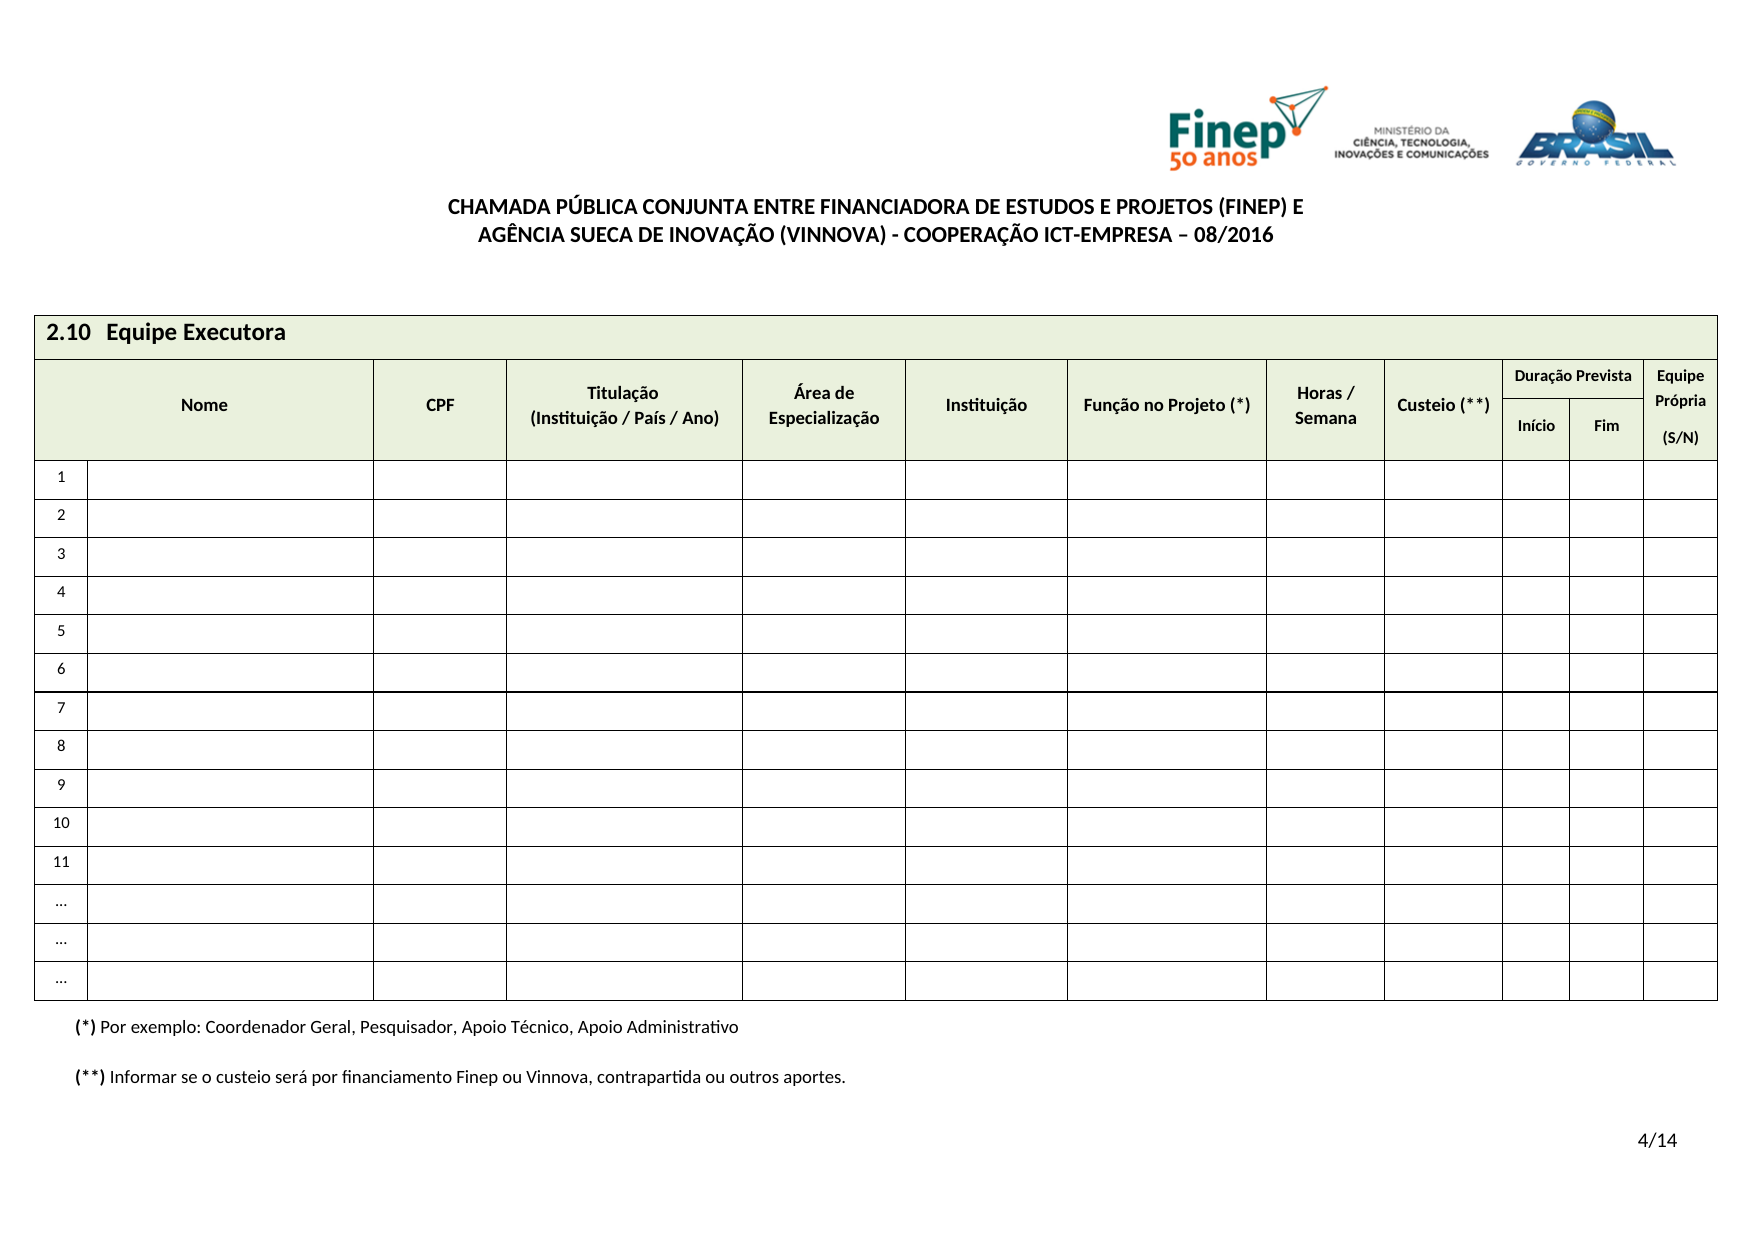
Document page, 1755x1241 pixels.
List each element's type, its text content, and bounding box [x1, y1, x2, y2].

table_header Equipe Executora [35, 316, 1717, 359]
table_cell [1385, 654, 1502, 691]
table_cell [906, 538, 1067, 576]
table_cell [507, 962, 742, 1000]
table_cell [374, 731, 506, 768]
table_cell [743, 500, 905, 537]
table_cell 10 [35, 808, 87, 846]
table_cell [1644, 808, 1717, 846]
table_cell [1267, 577, 1384, 614]
table_cell [88, 885, 373, 923]
table_cell [1503, 538, 1569, 576]
table_cell [1503, 500, 1569, 537]
table_cell Área de Especialização [743, 360, 905, 460]
table_cell [1068, 885, 1266, 923]
table_cell [88, 731, 373, 768]
table_cell [507, 654, 742, 691]
table_cell 2 [35, 500, 87, 537]
table_cell 9 [35, 770, 87, 807]
table_cell [1068, 461, 1266, 499]
table_cell [1068, 847, 1266, 884]
table_cell [374, 654, 506, 691]
table_cell [906, 615, 1067, 653]
table_cell [1068, 770, 1266, 807]
table_cell [906, 885, 1067, 923]
table_cell [1385, 962, 1502, 1000]
table_cell [1503, 770, 1569, 807]
table_cell [1570, 924, 1643, 961]
table_cell [1644, 885, 1717, 923]
table_cell [507, 693, 742, 730]
table_cell [1570, 500, 1643, 537]
table_cell [1570, 577, 1643, 614]
table_cell [88, 693, 373, 730]
table_cell [1570, 808, 1643, 846]
table_cell [906, 693, 1067, 730]
table_cell 6 [35, 654, 87, 691]
table_cell [906, 962, 1067, 1000]
table_cell [1068, 654, 1266, 691]
table_cell [374, 808, 506, 846]
table_cell [1068, 808, 1266, 846]
table_cell [507, 538, 742, 576]
table_cell [1267, 924, 1384, 961]
table_cell [1503, 654, 1569, 691]
table_cell ... [35, 962, 87, 1000]
table_cell [906, 577, 1067, 614]
table_cell [1385, 808, 1502, 846]
table_cell [88, 615, 373, 653]
table_cell [906, 500, 1067, 537]
table_cell [743, 808, 905, 846]
table_cell [507, 847, 742, 884]
table_cell [1503, 461, 1569, 499]
table_cell [1385, 770, 1502, 807]
table_cell [743, 538, 905, 576]
table_cell [507, 770, 742, 807]
table_cell [1267, 461, 1384, 499]
table_cell [1068, 538, 1266, 576]
table_cell [88, 538, 373, 576]
table_cell [1385, 500, 1502, 537]
table_cell 5 [35, 615, 87, 653]
table_cell Titulação (Instituição / País / Ano) [507, 360, 742, 460]
table_cell [1644, 847, 1717, 884]
text (*) Por exemplo: Coordenador Geral, Pesquisador, Apoio Técnico, Apoio Administrativo [75, 1013, 1677, 1038]
table_cell [743, 885, 905, 923]
table_cell [1267, 731, 1384, 768]
table_cell [1644, 461, 1717, 499]
table_cell [1644, 577, 1717, 614]
table_cell Horas / Semana [1267, 360, 1384, 460]
table_cell [374, 500, 506, 537]
table_cell [743, 615, 905, 653]
table_cell [1267, 693, 1384, 730]
table_cell [507, 500, 742, 537]
table_cell [906, 808, 1067, 846]
table_cell [1068, 577, 1266, 614]
table_cell [1570, 731, 1643, 768]
table_cell [1503, 615, 1569, 653]
table_cell [88, 808, 373, 846]
table_cell 4 [35, 577, 87, 614]
table_cell [906, 731, 1067, 768]
table_cell [1570, 538, 1643, 576]
table_cell Custeio (**) [1385, 360, 1502, 460]
table_cell Duração Prevista [1503, 360, 1643, 398]
table_cell [1068, 615, 1266, 653]
table_cell [1068, 731, 1266, 768]
table_cell [374, 770, 506, 807]
table_cell 11 [35, 847, 87, 884]
table_cell [1068, 924, 1266, 961]
table_cell [1644, 962, 1717, 1000]
table_cell [1503, 693, 1569, 730]
table_cell [507, 461, 742, 499]
table_cell Equipe Própria (S/N) [1644, 360, 1717, 460]
table_cell [1385, 577, 1502, 614]
table_cell 3 [35, 538, 87, 576]
table_cell [374, 577, 506, 614]
table_cell [1503, 885, 1569, 923]
table_cell [88, 577, 373, 614]
table_cell [374, 924, 506, 961]
table_cell [374, 693, 506, 730]
table_cell [1385, 731, 1502, 768]
table_cell [1267, 654, 1384, 691]
table_cell [906, 770, 1067, 807]
table_cell [1503, 577, 1569, 614]
table_cell [507, 885, 742, 923]
table_cell [1570, 615, 1643, 653]
table_cell [88, 654, 373, 691]
table_cell [906, 924, 1067, 961]
table_cell [1570, 461, 1643, 499]
table_cell [1267, 770, 1384, 807]
table_cell [1644, 538, 1717, 576]
table_cell [743, 847, 905, 884]
table_cell [1570, 885, 1643, 923]
table_cell [1385, 461, 1502, 499]
table_cell [1385, 693, 1502, 730]
table_cell [1644, 615, 1717, 653]
table_cell [1503, 847, 1569, 884]
table_cell [88, 847, 373, 884]
text (**) Informar se o custeio será por financiamento Finep ou Vinnova, contrapartida ou outros aportes. [75, 1063, 1677, 1088]
table_cell [743, 461, 905, 499]
table_cell [906, 461, 1067, 499]
table_cell [1267, 847, 1384, 884]
table_cell [743, 731, 905, 768]
table_cell [88, 770, 373, 807]
table_cell [1503, 808, 1569, 846]
table_cell [88, 500, 373, 537]
table_cell [88, 924, 373, 961]
table_cell [374, 538, 506, 576]
table_cell [743, 654, 905, 691]
table_cell [1385, 885, 1502, 923]
table_cell [1267, 885, 1384, 923]
table_cell [743, 962, 905, 1000]
table_cell [374, 615, 506, 653]
table_cell [1068, 962, 1266, 1000]
table_cell [374, 962, 506, 1000]
table_cell [1570, 770, 1643, 807]
table_cell Início [1503, 399, 1569, 460]
table_cell [743, 693, 905, 730]
table_cell [1068, 500, 1266, 537]
table_cell [1644, 654, 1717, 691]
table_cell [1503, 962, 1569, 1000]
table_cell 7 [35, 693, 87, 730]
table_cell [374, 847, 506, 884]
table_cell [374, 885, 506, 923]
table_cell [507, 615, 742, 653]
table_cell [1068, 693, 1266, 730]
table_cell [1267, 808, 1384, 846]
table_cell 1 [35, 461, 87, 499]
table_cell [507, 808, 742, 846]
table_cell [906, 654, 1067, 691]
table_cell [1385, 538, 1502, 576]
table_cell [743, 924, 905, 961]
table_cell [1570, 847, 1643, 884]
table_cell [374, 461, 506, 499]
table_cell [1644, 693, 1717, 730]
table_cell Instituição [906, 360, 1067, 460]
table_cell [1267, 615, 1384, 653]
table_cell [507, 731, 742, 768]
table_cell [743, 577, 905, 614]
table_cell [1267, 500, 1384, 537]
table_cell [743, 770, 905, 807]
table_cell [1385, 615, 1502, 653]
table_cell [1644, 731, 1717, 768]
table_cell [507, 577, 742, 614]
table_cell CPF [374, 360, 506, 460]
table_cell [906, 847, 1067, 884]
table_cell [1644, 500, 1717, 537]
table_cell [1503, 731, 1569, 768]
table_cell [1570, 654, 1643, 691]
table_cell [507, 924, 742, 961]
table_cell [1503, 924, 1569, 961]
table_cell 8 [35, 731, 87, 768]
table_cell Nome [35, 360, 373, 460]
table_cell [1267, 538, 1384, 576]
table_cell [88, 962, 373, 1000]
table_cell [1644, 770, 1717, 807]
table_cell [1385, 924, 1502, 961]
table_cell [1385, 847, 1502, 884]
table_cell ... [35, 885, 87, 923]
table_cell Fim [1570, 399, 1643, 460]
table_cell [88, 461, 373, 499]
table_cell [1644, 924, 1717, 961]
table_cell [1570, 693, 1643, 730]
table_cell Função no Projeto (*) [1068, 360, 1266, 460]
table_cell ... [35, 924, 87, 961]
table_cell [1570, 962, 1643, 1000]
table_cell [1267, 962, 1384, 1000]
